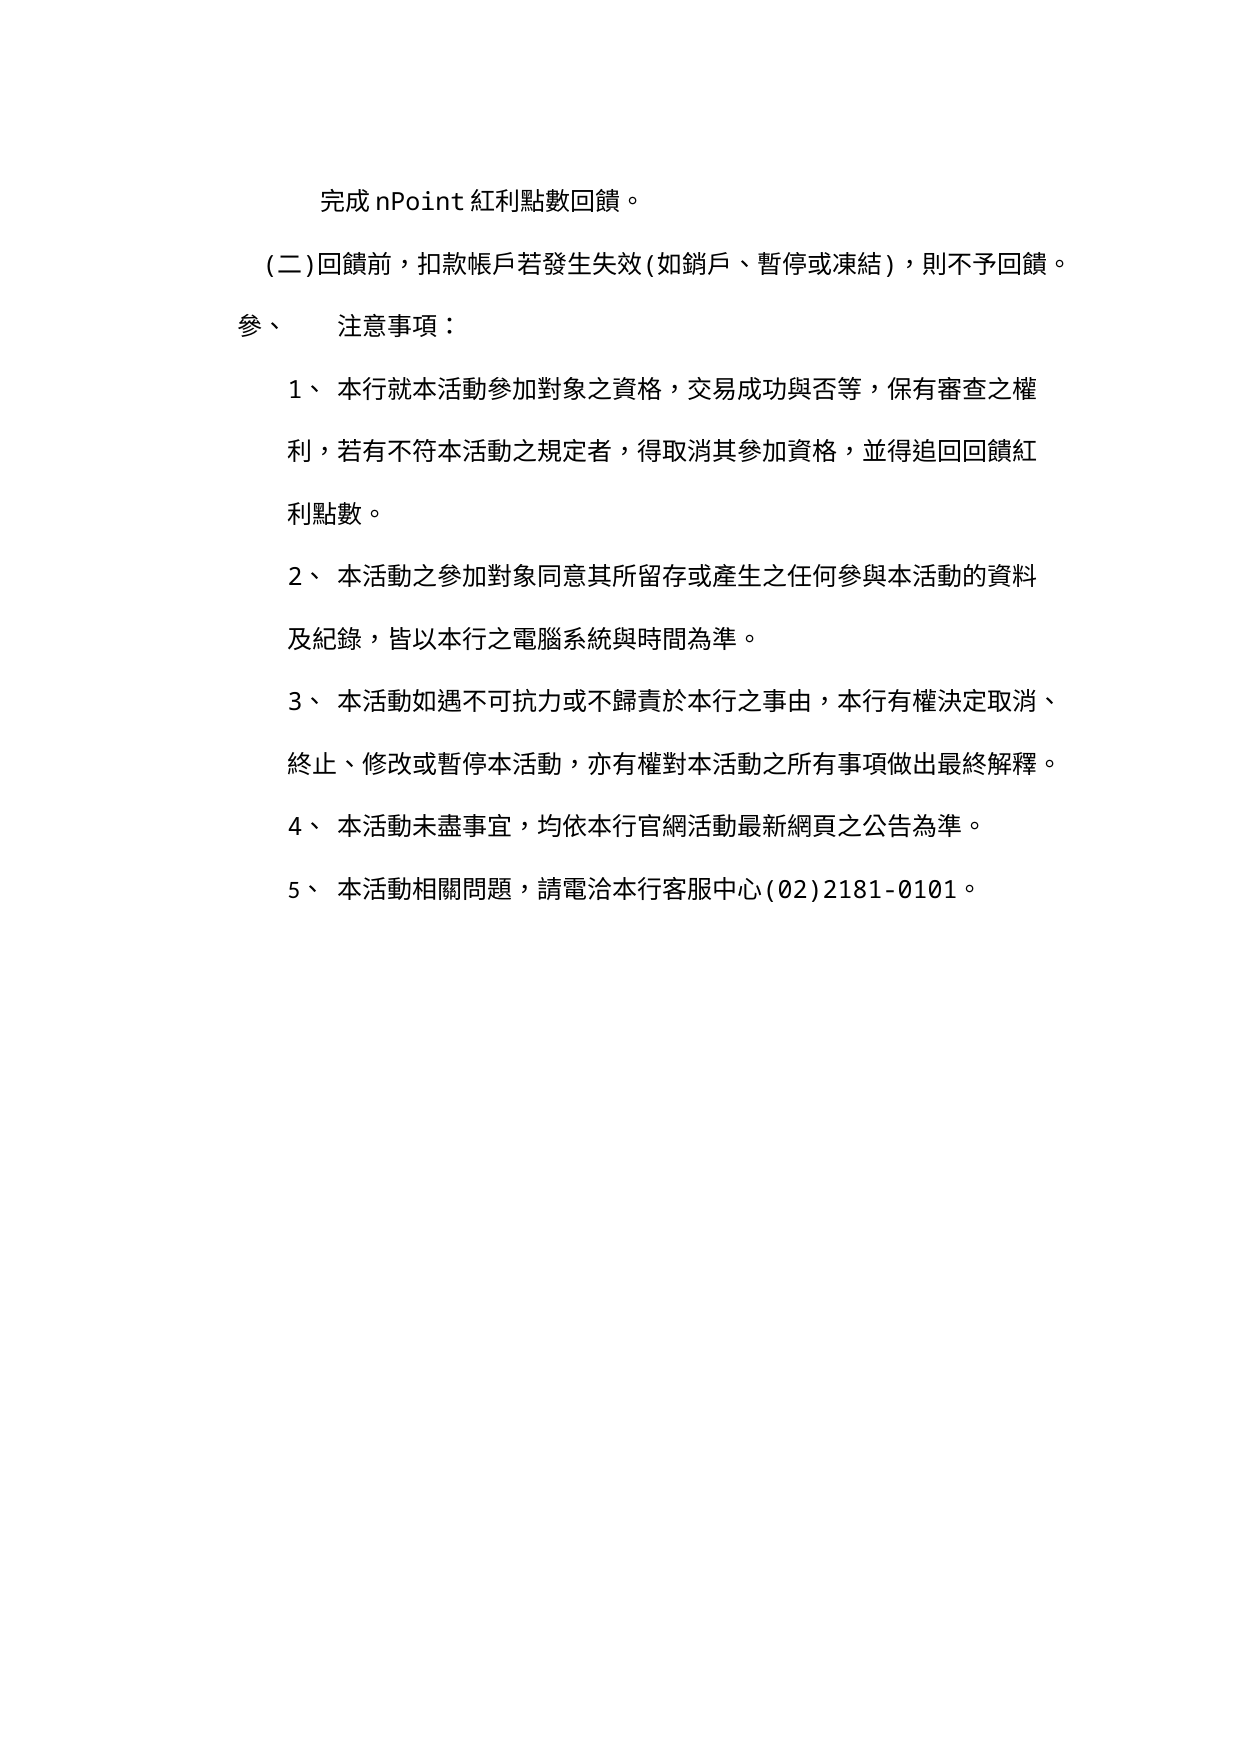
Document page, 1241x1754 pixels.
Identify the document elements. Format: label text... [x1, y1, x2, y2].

list 注意事項： [237, 283, 1053, 346]
list 本活動相關問題，請電洽本行客服中心(02)2181-0101。 [287, 846, 1053, 908]
text 完成nPoint紅利點數回饋。 [261, 158, 1053, 221]
list 本活動未盡事宜，均依本行官網活動最新網頁之公告為準。 [287, 783, 1053, 846]
text (二)回饋前，扣款帳戶若發生失效(如銷戶、暫停或凍結)，則不予回饋。 [262, 221, 1053, 283]
list 本行就本活動參加對象之資格，交易成功與否等，保有審查之權利，若有不符本活動之規定者，得取消其參加資格，並得追回回饋紅利點數。 [287, 346, 1053, 533]
list 本活動之參加對象同意其所留存或產生之任何參與本活動的資料及紀錄，皆以本行之電腦系統與時間為準。 [287, 533, 1053, 658]
list 本活動如遇不可抗力或不歸責於本行之事由，本行有權決定取消、終止、修改或暫停本活動，亦有權對本活動之所有事項做出最終解釋。 [287, 658, 1053, 783]
